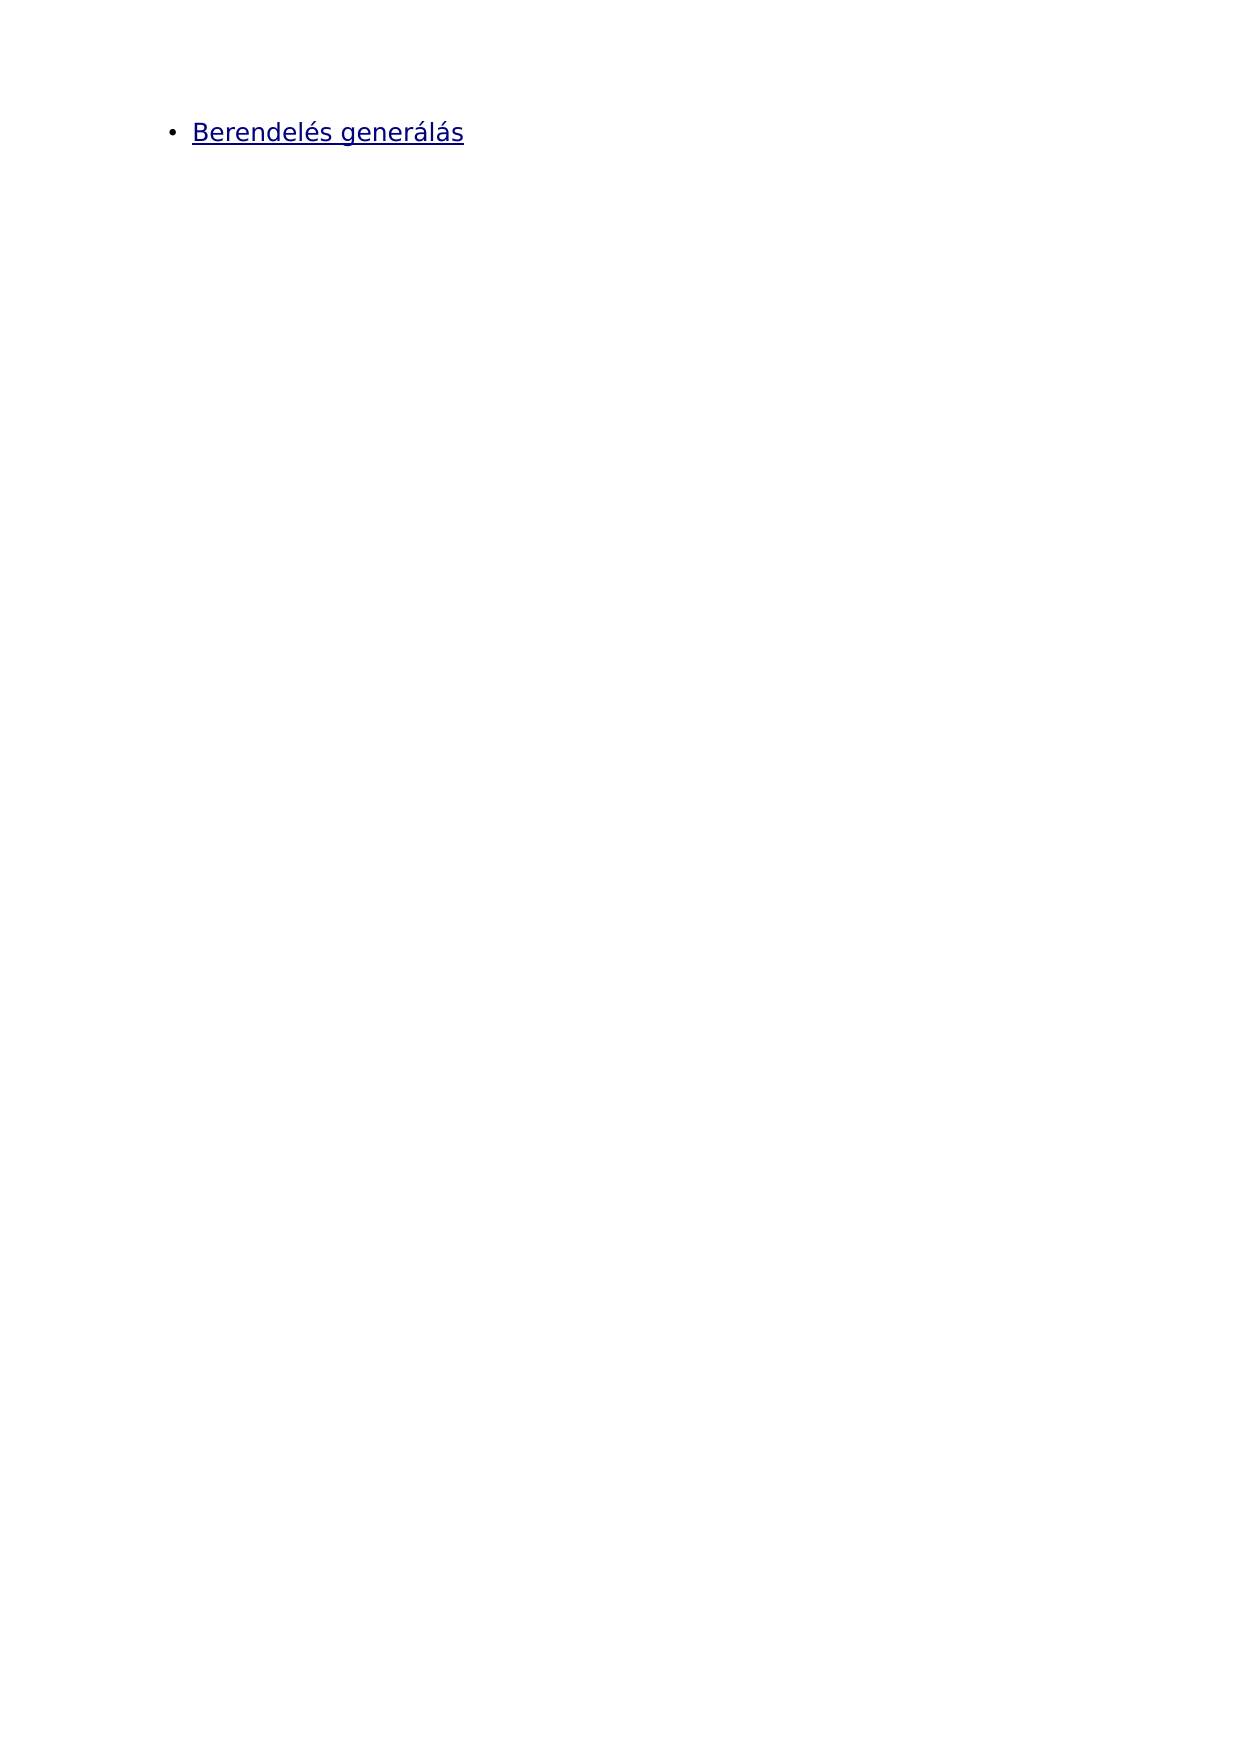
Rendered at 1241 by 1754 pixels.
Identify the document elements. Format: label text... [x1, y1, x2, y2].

list Berendelés generálás [177, 118, 1122, 147]
